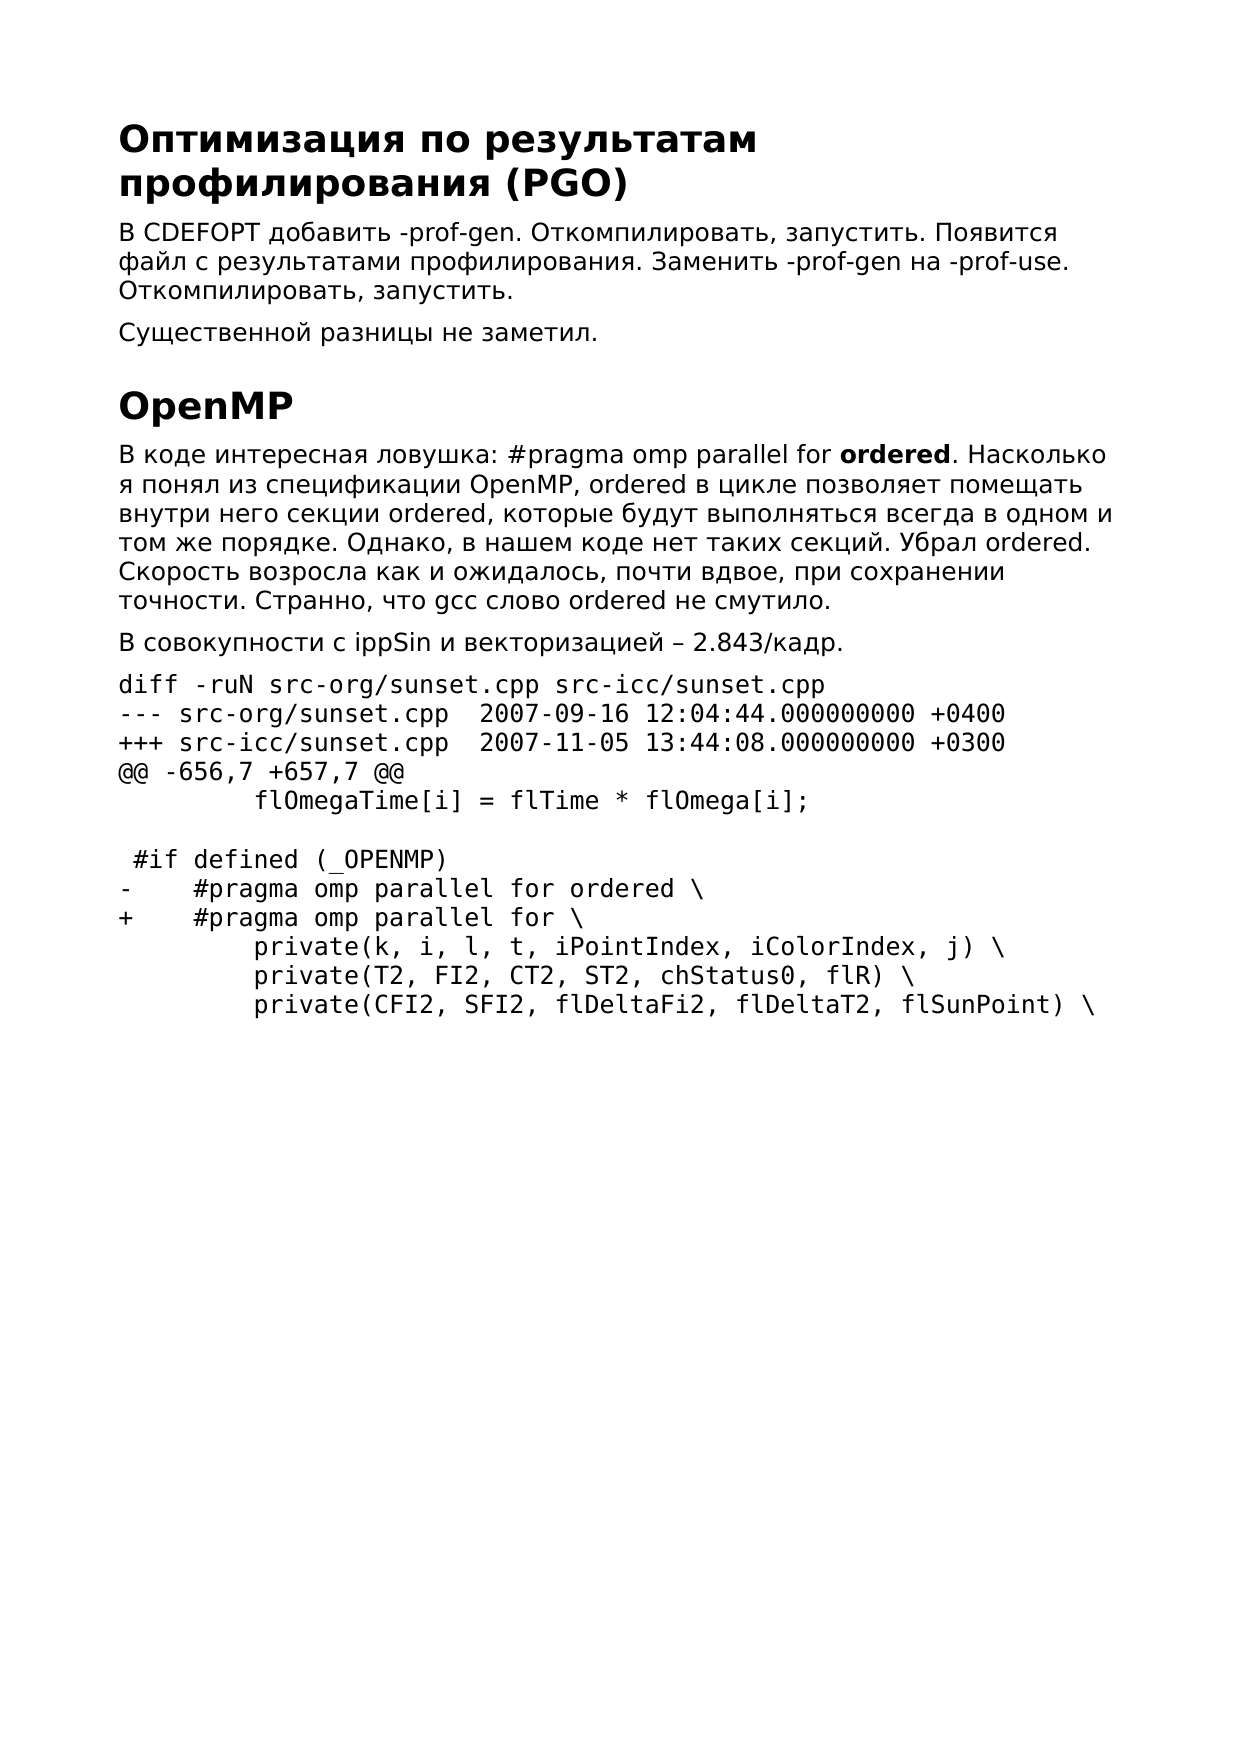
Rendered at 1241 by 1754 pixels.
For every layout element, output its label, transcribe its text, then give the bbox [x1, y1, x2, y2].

subtitle OpenMP [118, 384, 1122, 428]
text В совокупности с ippSin и векторизацией – 2.843/кадр. [118, 628, 1122, 657]
text В CDEFOPT добавить -prof-gen. Откомпилировать, запустить. Появится файл с результатами профилирования. Заменить -prof-gen на -prof-use. Откомпилировать, запустить. [118, 218, 1122, 305]
text Существенной разницы не заметил. [118, 318, 1122, 347]
subtitle Оптимизация по результатам профилирования (PGO) [118, 118, 1122, 205]
text В коде интересная ловушка: #pragma omp parallel for ordered. Насколько я понял из спецификации OpenMP, ordered в цикле позволяет помещать внутри него секции ordered, которые будут выполняться всегда в одном и том же порядке. Однако, в нашем коде нет таких секций. Убрал ordered. Скорость возросла как и ожидалось, почти вдвое, при сохранении точности. Странно, что gcc слово ordered не смутило. [118, 441, 1122, 616]
text diff -ruN src-org/sunset.cpp src-icc/sunset.cpp --- src-org/sunset.cpp 2007-09-16 12:04:44.000000000 +0400 +++ src-icc/sunset.cpp 2007-11-05 13:44:08.000000000 +0300 @@ -656,7 +657,7 @@ flOmegaTime[i] = flTime * flOmega[i]; #if defined (_OPENMP) - #pragma omp parallel for ordered \ + #pragma omp parallel for \ private(k, i, l, t, iPointIndex, iColorIndex, j) \ private(T2, FI2, CT2, ST2, chStatus0, flR) \ private(CFI2, SFI2, flDeltaFi2, flDeltaT2, flSunPoint) \ [118, 670, 1122, 1020]
